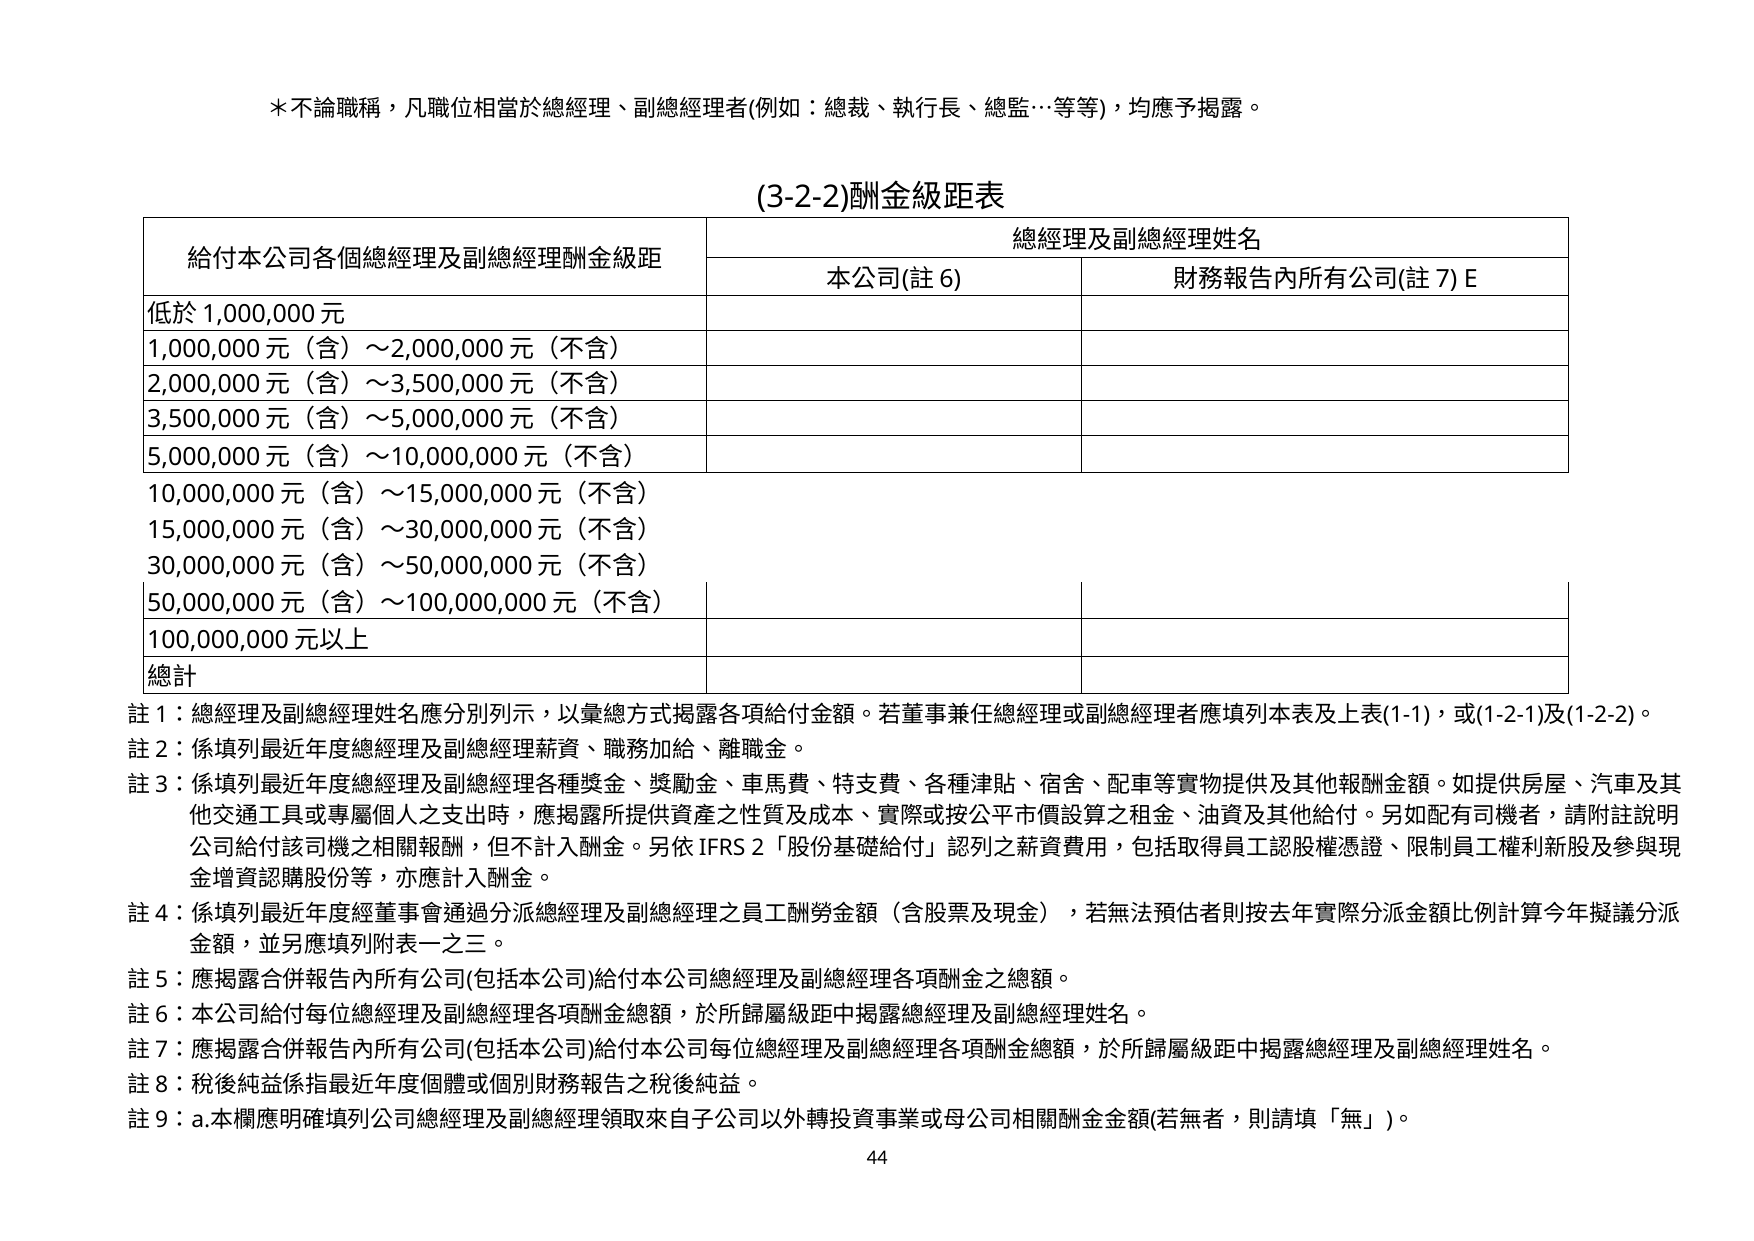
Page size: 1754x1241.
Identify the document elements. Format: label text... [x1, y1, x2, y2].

table_cell [707, 331, 1081, 365]
table_cell [1081, 546, 1569, 582]
table_cell 15,000,000元（含）～30,000,000元（不含） [144, 510, 706, 546]
text 註7：應揭露合併報告內所有公司(包括本公司)給付本公司每位總經理及副總經理各項酬金總額，於所歸屬級距中揭露總經理及副總經理姓名。 [127, 1033, 1682, 1064]
text 註1：總經理及副總經理姓名應分別列示，以彙總方式揭露各項給付金額。若董事兼任總經理或副總經理者應填列本表及上表(1-1)，或(1-2-1)及(1-2-2)。 [127, 698, 1667, 729]
table_cell [707, 401, 1081, 435]
table_header 總經理及副總經理姓名 [707, 218, 1568, 257]
table_cell 30,000,000元（含）～50,000,000元（不含） [144, 546, 706, 582]
table_cell 低於1,000,000元 [144, 296, 706, 329]
table_cell [1082, 401, 1568, 435]
table_cell [707, 436, 1081, 472]
text 註9：a.本欄應明確填列公司總經理及副總經理領取來自子公司以外轉投資事業或母公司相關酬金金額(若無者，則請填「無」)。 [127, 1103, 1682, 1134]
table_header 給付本公司各個總經理及副總經理酬金級距 [144, 218, 706, 294]
table_cell [1081, 510, 1569, 546]
table_cell [707, 619, 1081, 656]
text ＊不論職稱，凡職位相當於總經理、副總經理者(例如：總裁、執行長、總監…等等)，均應予揭露。 [267, 90, 1691, 123]
table_cell 100,000,000元以上 [144, 619, 706, 656]
text 註8：稅後純益係指最近年度個體或個別財務報告之稅後純益。 [127, 1068, 1682, 1099]
table_cell [707, 582, 1081, 618]
table_cell 本公司(註6) [707, 258, 1081, 294]
table_cell 10,000,000元（含）～15,000,000元（不含） [144, 473, 706, 509]
table_cell [706, 546, 1081, 582]
text 註5：應揭露合併報告內所有公司(包括本公司)給付本公司總經理及副總經理各項酬金之總額。 [127, 963, 1682, 994]
text 註3：係填列最近年度總經理及副總經理各種獎金、獎勵金、車馬費、特支費、各種津貼、宿舍、配車等實物提供及其他報酬金額。如提供房屋、汽車及其他交通工具或專屬個人之支出時，應揭露所提供資產之性質及成本、實際或按公平市價設算之租金、油資及其他給付。另如配有司機者，請附註說明公司給付該司機之相關報酬，但不計入酬金。另依IFRS 2「股份基礎給付」認列之薪資費用，包括取得員工認股權憑證、限制員工權利新股及參與現金增資認購股份等，亦應計入酬金。 [127, 768, 1682, 893]
table_cell 財務報告內所有公司(註7) E [1082, 258, 1568, 294]
table_cell [1082, 331, 1568, 365]
table_cell [706, 473, 1081, 509]
text 註2：係填列最近年度總經理及副總經理薪資、職務加給、離職金。 [127, 733, 1667, 764]
table_cell [706, 510, 1081, 546]
table_cell [1082, 436, 1568, 472]
table_cell [707, 657, 1081, 693]
table_cell [707, 296, 1081, 329]
text 註6：本公司給付每位總經理及副總經理各項酬金總額，於所歸屬級距中揭露總經理及副總經理姓名。 [127, 998, 1682, 1029]
text (3-2-2)酬金級距表 [90, 172, 1664, 217]
table_cell [1082, 296, 1568, 329]
table_cell [1082, 582, 1568, 618]
table_cell 50,000,000元（含）～100,000,000元（不含） [144, 582, 706, 618]
table_cell [1082, 366, 1568, 400]
table_cell 總計 [144, 657, 706, 693]
table_cell [1081, 473, 1569, 509]
table_cell 5,000,000元（含）～10,000,000元（不含） [144, 436, 706, 472]
table_cell 1,000,000元（含）～2,000,000元（不含） [144, 331, 706, 365]
text 註4：係填列最近年度經董事會通過分派總經理及副總經理之員工酬勞金額（含股票及現金），若無法預估者則按去年實際分派金額比例計算今年擬議分派金額，並另應填列附表一之三。 [127, 896, 1682, 959]
table_cell [1082, 619, 1568, 656]
table_cell [707, 366, 1081, 400]
table_cell [1082, 657, 1568, 693]
table_cell 2,000,000元（含）～3,500,000元（不含） [144, 366, 706, 400]
table_cell 3,500,000元（含）～5,000,000元（不含） [144, 401, 706, 435]
